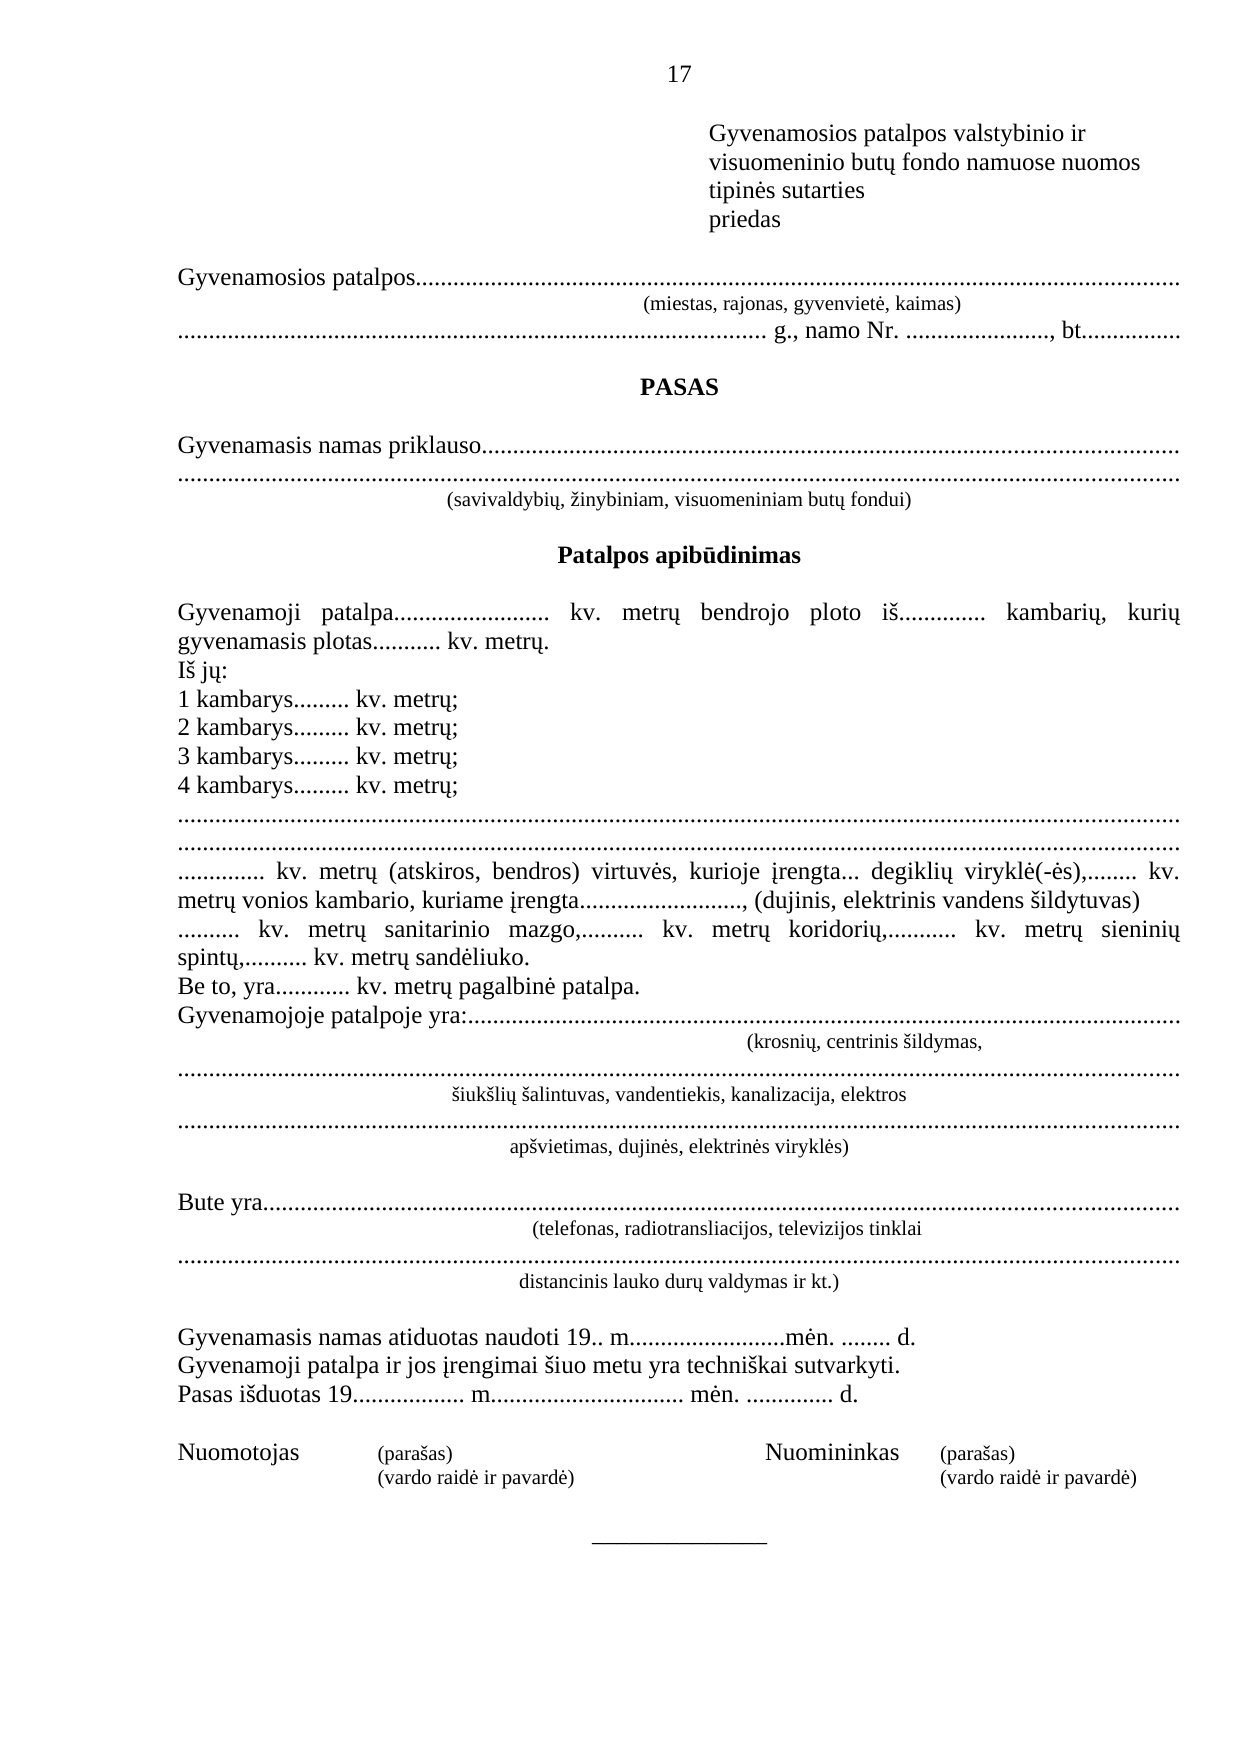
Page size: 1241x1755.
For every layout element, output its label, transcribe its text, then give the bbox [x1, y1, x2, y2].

text Nuomotojas (parašas) Nuomininkas (parašas) [177, 1437, 1181, 1465]
text (krosnių, centrinis šildymas, [177, 1029, 1181, 1053]
text Gyvenamojoje patalpoje yra: [177, 1000, 1181, 1029]
text .............. kv. metrų (atskiros, bendros) virtuvės, kurioje įrengta... degiklių viryklė(-ės),........ kv. metrų vonios kambario, kuriame įrengta.........................., (dujinis, elektrinis vandens šildytuvas) [177, 856, 1181, 914]
text tipinės sutarties [177, 176, 1181, 204]
text (vardo raidė ir pavardė) (vardo raidė ir pavardė) [177, 1465, 1181, 1489]
text (miestas, rajonas, gyvenvietė, kaimas) [177, 291, 1181, 315]
text Gyvenamasis namas priklauso [177, 430, 1181, 458]
text ______________ [177, 1518, 1181, 1547]
text 3 kambarys......... kv. metrų; [177, 741, 1181, 770]
text distancinis lauko durų valdymas ir kt.) [177, 1269, 1181, 1293]
text (savivaldybių, žinybiniam, visuomeniniam butų fondui) [177, 487, 1181, 511]
text šiukšlių šalintuvas, vandentiekis, kanalizacija, elektros [177, 1082, 1181, 1106]
text .......... kv. metrų sanitarinio mazgo,.......... kv. metrų koridorių,........... kv. metrų sieninių spintų,.......... kv. metrų sandėliuko. [177, 914, 1181, 971]
text 1 kambarys......... kv. metrų; [177, 684, 1181, 712]
text priedas [177, 204, 1181, 233]
text Bute yra [177, 1187, 1181, 1216]
text Pasas išduotas 19.................. m............................... mėn. .............. d. [177, 1379, 1181, 1408]
text Patalpos apibūdinimas [177, 540, 1181, 569]
text (telefonas, radiotransliacijos, televizijos tinklai [177, 1216, 1181, 1240]
text Gyvenamosios patalpos [177, 262, 1181, 291]
text PASAS [177, 372, 1181, 401]
text Gyvenamoji patalpa ir jos įrengimai šiuo metu yra techniškai sutvarkyti. [177, 1350, 1181, 1379]
text 4 kambarys......... kv. metrų; [177, 770, 1181, 799]
text 2 kambarys......... kv. metrų; [177, 712, 1181, 741]
text visuomeninio butų fondo namuose nuomos [177, 147, 1181, 176]
text Gyvenamasis namas atiduotas naudoti 19.. m.........................mėn. ........ d. [177, 1322, 1181, 1350]
text Gyvenamosios patalpos valstybinio ir [709, 118, 1181, 147]
text apšvietimas, dujinės, elektrinės viryklės) [177, 1134, 1181, 1158]
text Gyvenamoji patalpa......................... kv. metrų bendrojo ploto iš.............. kambarių, kurių gyvenamasis plotas........... kv. metrų. [177, 597, 1181, 655]
text Iš jų: [177, 655, 1181, 684]
text Be to, yra............ kv. metrų pagalbinė patalpa. [177, 971, 1181, 1000]
text g., namo Nr. ......................., bt................ [177, 315, 1181, 343]
